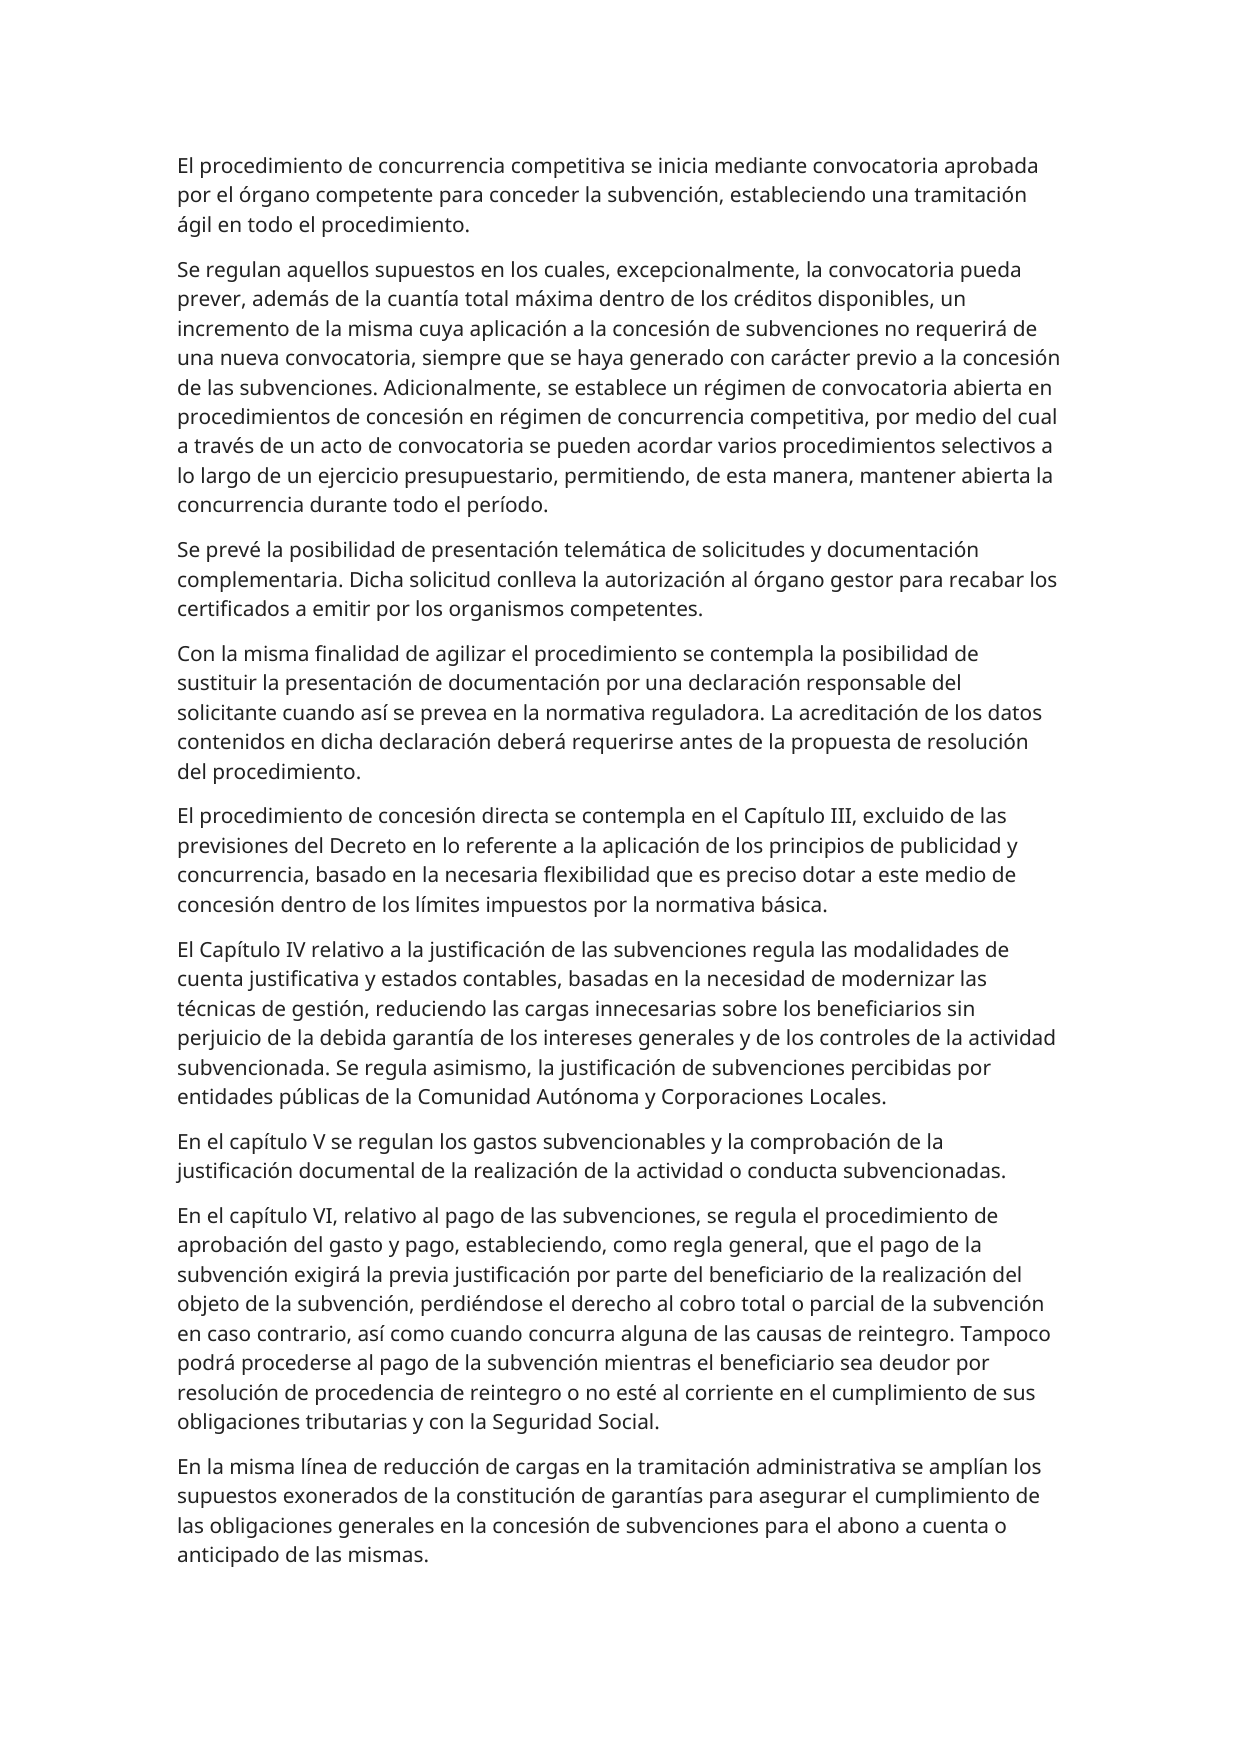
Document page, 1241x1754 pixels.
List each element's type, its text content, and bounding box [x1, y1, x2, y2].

text El procedimiento de concesión directa se contempla en el Capítulo III, excluido de las previsiones del Decreto en lo referente a la aplicación de los principios de publicidad y concurrencia, basado en la necesaria flexibilidad que es preciso dotar a este medio de concesión dentro de los límites impuestos por la normativa básica. [177, 802, 1062, 918]
text Se regulan aquellos supuestos en los cuales, excepcionalmente, la convocatoria pueda prever, además de la cuantía total máxima dentro de los créditos disponibles, un incremento de la misma cuya aplicación a la concesión de subvenciones no requerirá de una nueva convocatoria, siempre que se haya generado con carácter previo a la concesión de las subvenciones. Adicionalmente, se establece un régimen de convocatoria abierta en procedimientos de concesión en régimen de concurrencia competitiva, por medio del cual a través de un acto de convocatoria se pueden acordar varios procedimientos selectivos a lo largo de un ejercicio presupuestario, permitiendo, de esta manera, mantener abierta la concurrencia durante todo el período. [177, 255, 1062, 519]
text En la misma línea de reducción de cargas en la tramitación administrativa se amplían los supuestos exonerados de la constitución de garantías para asegurar el cumplimiento de las obligaciones generales en la concesión de subvenciones para el abono a cuenta o anticipado de las mismas. [177, 1452, 1062, 1569]
text El procedimiento de concurrencia competitiva se inicia mediante convocatoria aprobada por el órgano competente para conceder la subvención, estableciendo una tramitación ágil en todo el procedimiento. [177, 151, 1062, 238]
text Con la misma finalidad de agilizar el procedimiento se contempla la posibilidad de sustituir la presentación de documentación por una declaración responsable del solicitante cuando así se prevea en la normativa reguladora. La acreditación de los datos contenidos en dicha declaración deberá requerirse antes de la propuesta de resolución del procedimiento. [177, 639, 1062, 785]
text Se prevé la posibilidad de presentación telemática de solicitudes y documentación complementaria. Dicha solicitud conlleva la autorización al órgano gestor para recabar los certificados a emitir por los organismos competentes. [177, 535, 1062, 623]
text El Capítulo IV relativo a la justificación de las subvenciones regula las modalidades de cuenta justificativa y estados contables, basadas en la necesidad de modernizar las técnicas de gestión, reduciendo las cargas innecesarias sobre los beneficiarios sin perjuicio de la debida garantía de los intereses generales y de los controles de la actividad subvencionada. Se regula asimismo, la justificación de subvenciones percibidas por entidades públicas de la Comunidad Autónoma y Corporaciones Locales. [177, 935, 1062, 1111]
text En el capítulo VI, relativo al pago de las subvenciones, se regula el procedimiento de aprobación del gasto y pago, estableciendo, como regla general, que el pago de la subvención exigirá la previa justificación por parte del beneficiario de la realización del objeto de la subvención, perdiéndose el derecho al cobro total o parcial de la subvención en caso contrario, así como cuando concurra alguna de las causas de reintegro. Tampoco podrá procederse al pago de la subvención mientras el beneficiario sea deudor por resolución de procedencia de reintegro o no esté al corriente en el cumplimiento de sus obligaciones tributarias y con la Seguridad Social. [177, 1201, 1062, 1436]
text En el capítulo V se regulan los gastos subvencionables y la comprobación de la justificación documental de la realización de la actividad o conducta subvencionadas. [177, 1127, 1062, 1185]
